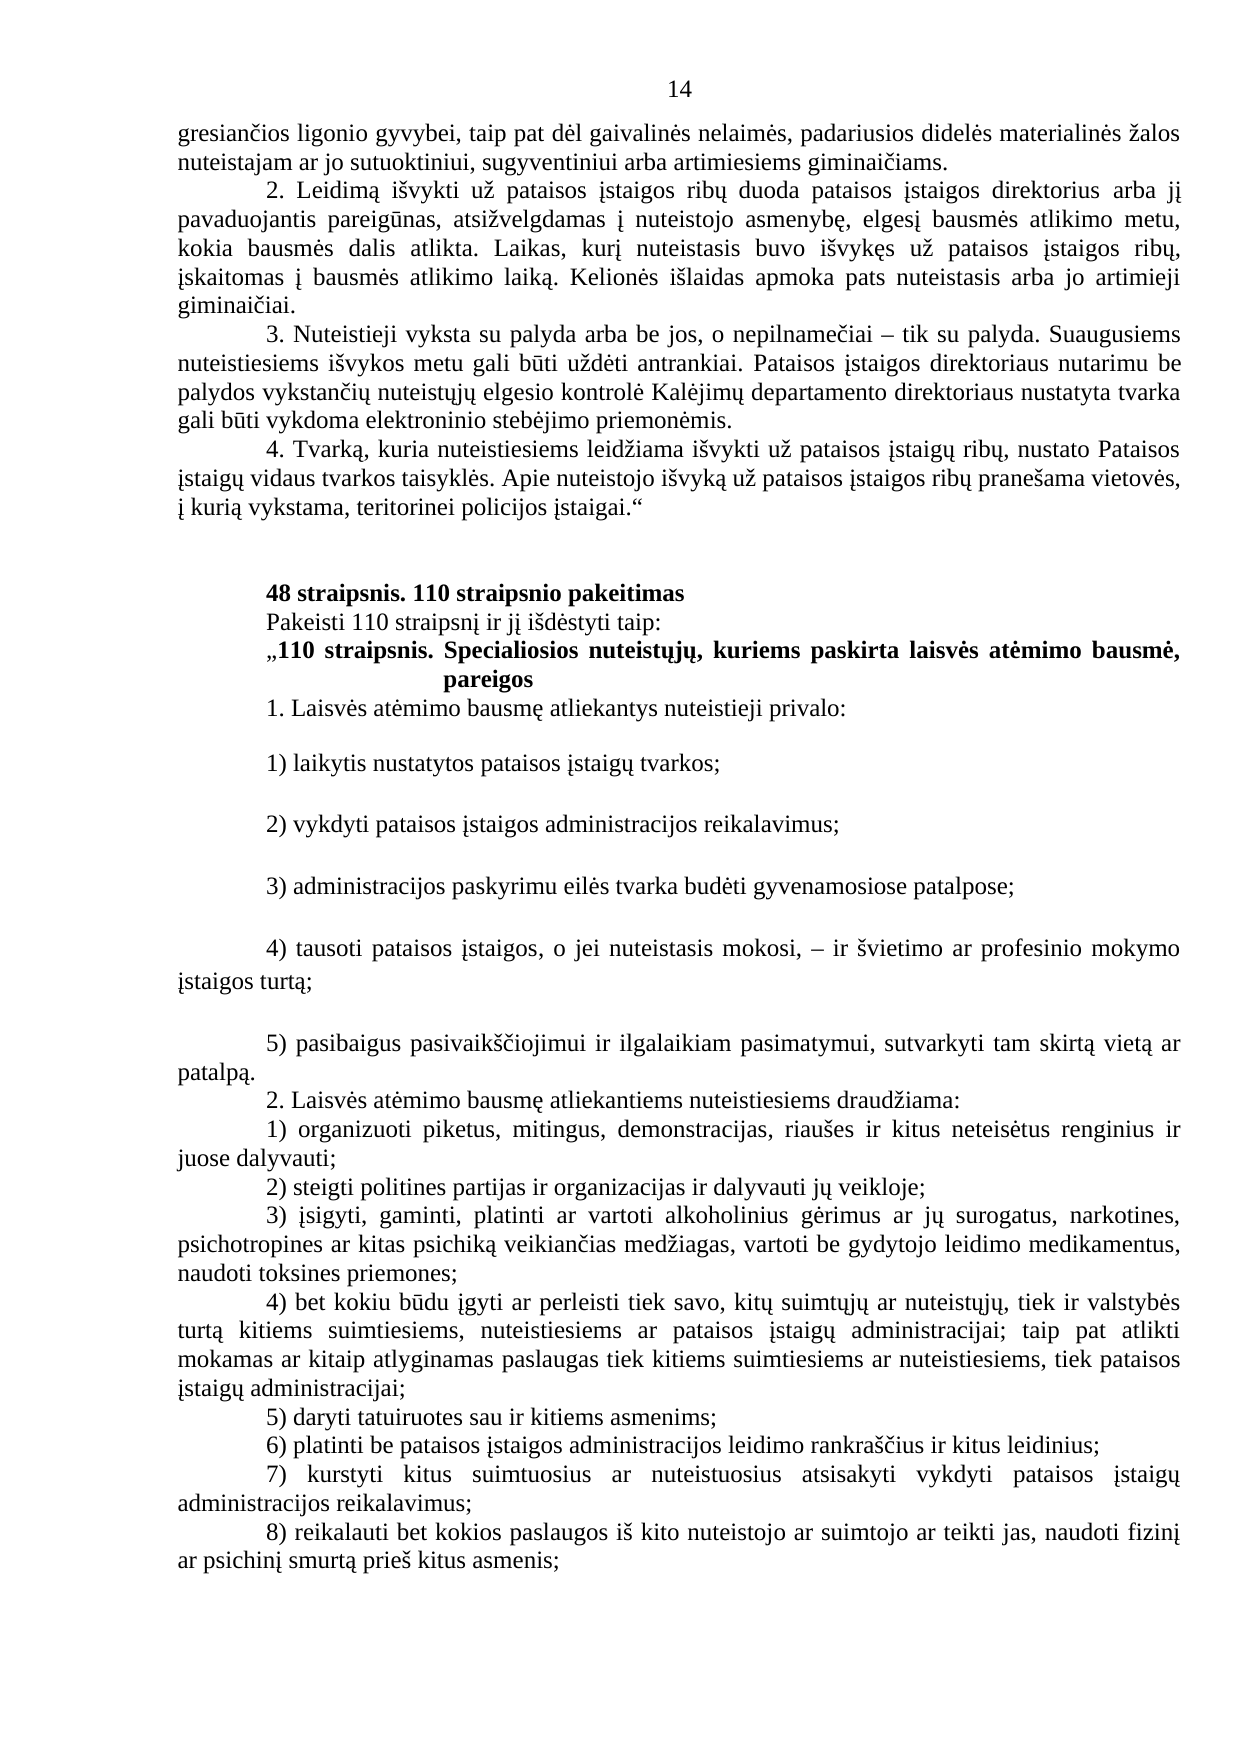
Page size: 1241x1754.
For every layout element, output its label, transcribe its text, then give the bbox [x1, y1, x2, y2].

text Pakeisti 110 straipsnį ir jį išdėstyti taip: [177, 607, 1181, 636]
text 3) įsigyti, gaminti, platinti ar vartoti alkoholinius gėrimus ar jų surogatus, narkotines, psichotropines ar kitas psichiką veikiančias medžiagas, vartoti be gydytojo leidimo medikamentus, naudoti toksines priemones; [177, 1200, 1181, 1287]
text 3. Nuteistieji vyksta su palyda arba be jos, o nepilnamečiai – tik su palyda. Suaugusiems nuteistiesiems išvykos metu gali būti uždėti antrankiai. Pataisos įstaigos direktoriaus nutarimu be palydos vykstančių nuteistųjų elgesio kontrolė Kalėjimų departamento direktoriaus nustatyta tvarka gali būti vykdoma elektroninio stebėjimo priemonėmis. [177, 319, 1181, 434]
text 2. Leidimą išvykti už pataisos įstaigos ribų duoda pataisos įstaigos direktorius arba jį pavaduojantis pareigūnas, atsižvelgdamas į nuteistojo asmenybę, elgesį bausmės atlikimo metu, kokia bausmės dalis atlikta. Laikas, kurį nuteistasis buvo išvykęs už pataisos įstaigos ribų, įskaitomas į bausmės atlikimo laiką. Kelionės išlaidas apmoka pats nuteistasis arba jo artimieji giminaičiai. [177, 176, 1181, 319]
text 4. Tvarką, kuria nuteistiesiems leidžiama išvykti už pataisos įstaigų ribų, nustato Pataisos įstaigų vidaus tvarkos taisyklės. Apie nuteistojo išvyką už pataisos įstaigos ribų pranešama vietovės, į kurią vykstama, teritorinei policijos įstaigai.“ [177, 434, 1181, 521]
text „110 straipsnis. Specialiosios nuteistųjų, kuriems paskirta laisvės atėmimo bausmė, pareigos [266, 636, 1181, 693]
text 8) reikalauti bet kokios paslaugos iš kito nuteistojo ar suimtojo ar teikti jas, naudoti fizinį ar psichinį smurtą prieš kitus asmenis; [177, 1517, 1181, 1574]
text gresiančios ligonio gyvybei, taip pat dėl gaivalinės nelaimės, padariusios didelės materialinės žalos nuteistajam ar jo sutuoktiniui, sugyventiniui arba artimiesiems giminaičiams. [177, 118, 1181, 176]
text 3) administracijos paskyrimu eilės tvarka budėti gyvenamosiose patalpose; [177, 871, 1181, 900]
text 1) organizuoti piketus, mitingus, demonstracijas, riaušes ir kitus neteisėtus renginius ir juose dalyvauti; [177, 1114, 1181, 1172]
text 2. Laisvės atėmimo bausmę atliekantiems nuteistiesiems draudžiama: [177, 1085, 1181, 1114]
text 2) vykdyti pataisos įstaigos administracijos reikalavimus; [177, 809, 1181, 838]
text 1. Laisvės atėmimo bausmę atliekantys nuteistieji privalo: [177, 693, 1181, 722]
text 2) steigti politines partijas ir organizacijas ir dalyvauti jų veikloje; [177, 1172, 1181, 1200]
text 7) kurstyti kitus suimtuosius ar nuteistuosius atsisakyti vykdyti pataisos įstaigų administracijos reikalavimus; [177, 1459, 1181, 1517]
text 5) daryti tatuiruotes sau ir kitiems asmenims; [177, 1402, 1181, 1430]
text 48 straipsnis. 110 straipsnio pakeitimas [177, 578, 1181, 607]
text 4) tausoti pataisos įstaigos, o jei nuteistasis mokosi, – ir švietimo ar profesinio mokymo įstaigos turtą; [177, 933, 1181, 995]
text 6) platinti be pataisos įstaigos administracijos leidimo rankraščius ir kitus leidinius; [177, 1430, 1181, 1459]
text 1) laikytis nustatytos pataisos įstaigų tvarkos; [177, 748, 1181, 776]
text 4) bet kokiu būdu įgyti ar perleisti tiek savo, kitų suimtųjų ar nuteistųjų, tiek ir valstybės turtą kitiems suimtiesiems, nuteistiesiems ar pataisos įstaigų administracijai; taip pat atlikti mokamas ar kitaip atlyginamas paslaugas tiek kitiems suimtiesiems ar nuteistiesiems, tiek pataisos įstaigų administracijai; [177, 1287, 1181, 1402]
text 5) pasibaigus pasivaikščiojimui ir ilgalaikiam pasimatymui, sutvarkyti tam skirtą vietą ar patalpą. [177, 1028, 1181, 1085]
